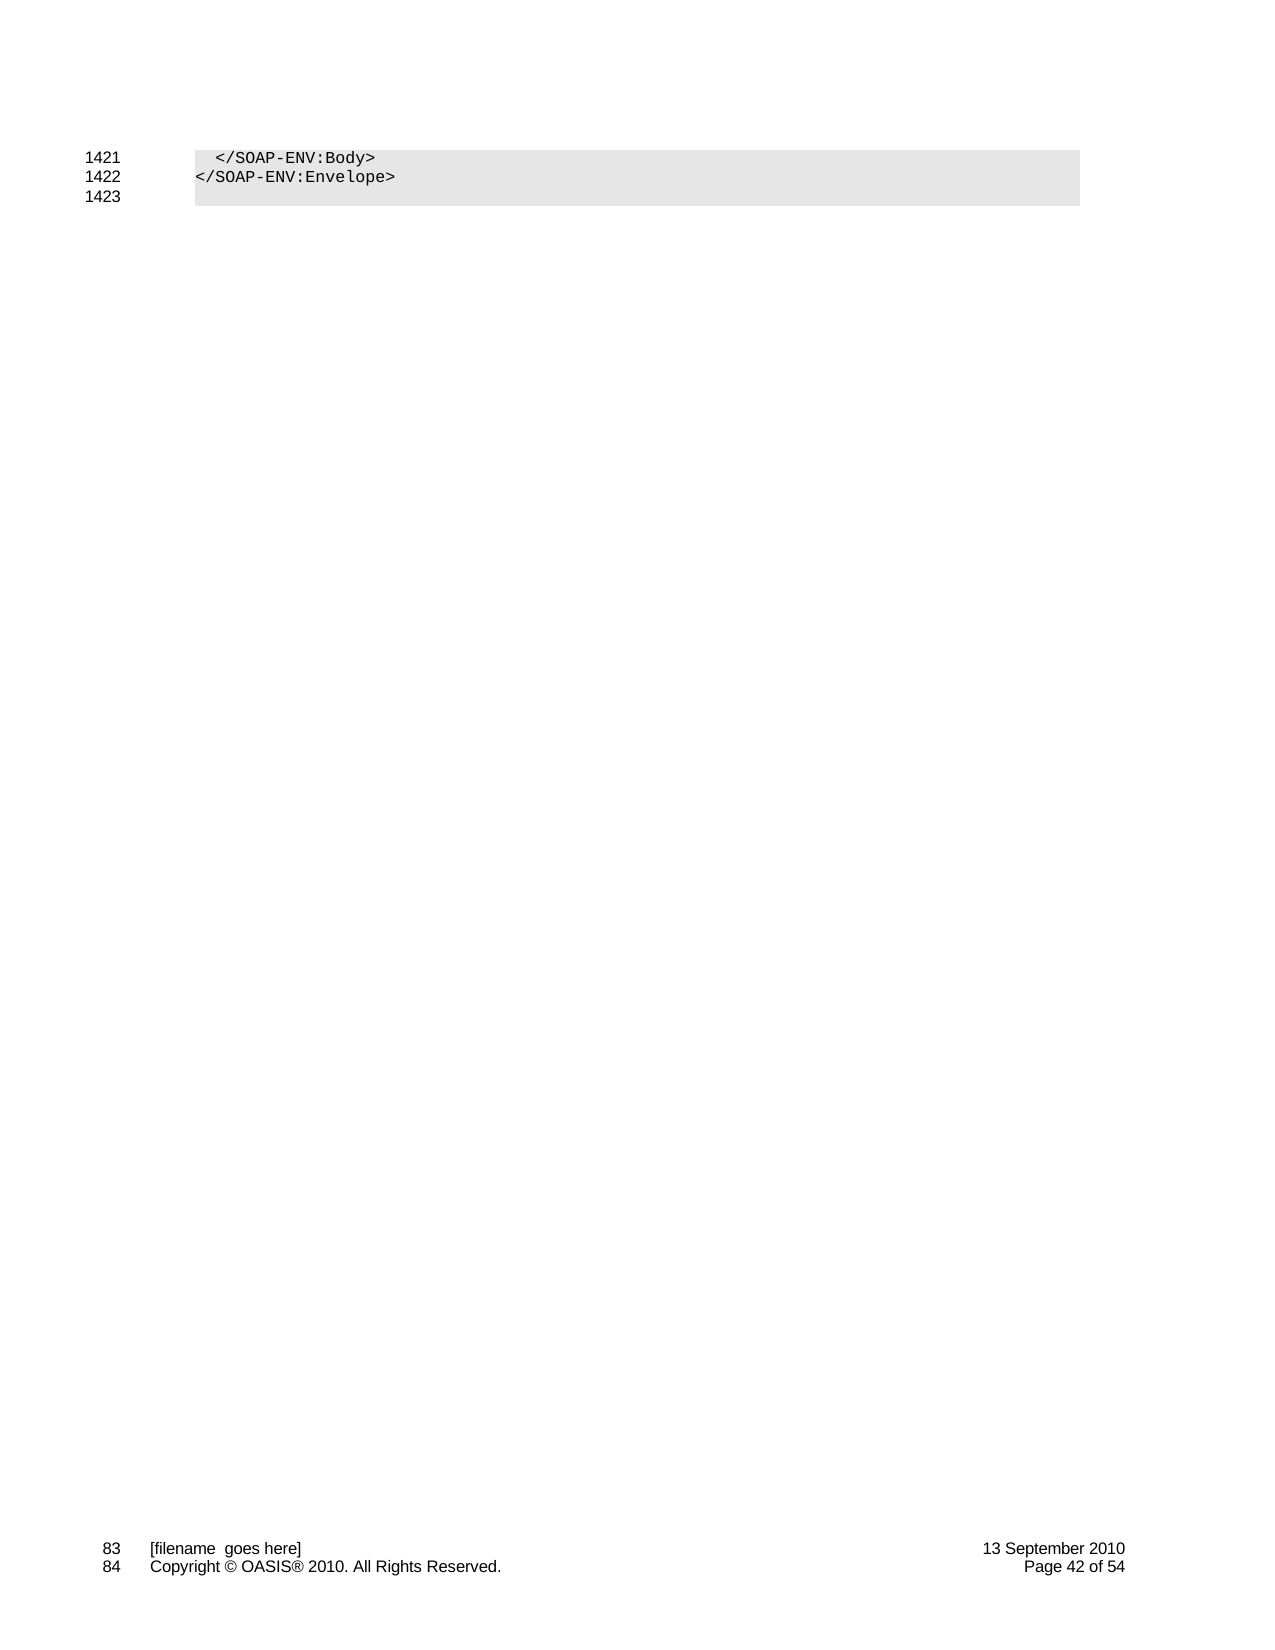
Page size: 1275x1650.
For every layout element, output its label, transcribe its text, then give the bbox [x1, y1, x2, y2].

text </SOAP-ENV:Body> [195, 150, 1080, 168]
text </SOAP-ENV:Envelope> [195, 168, 1080, 187]
